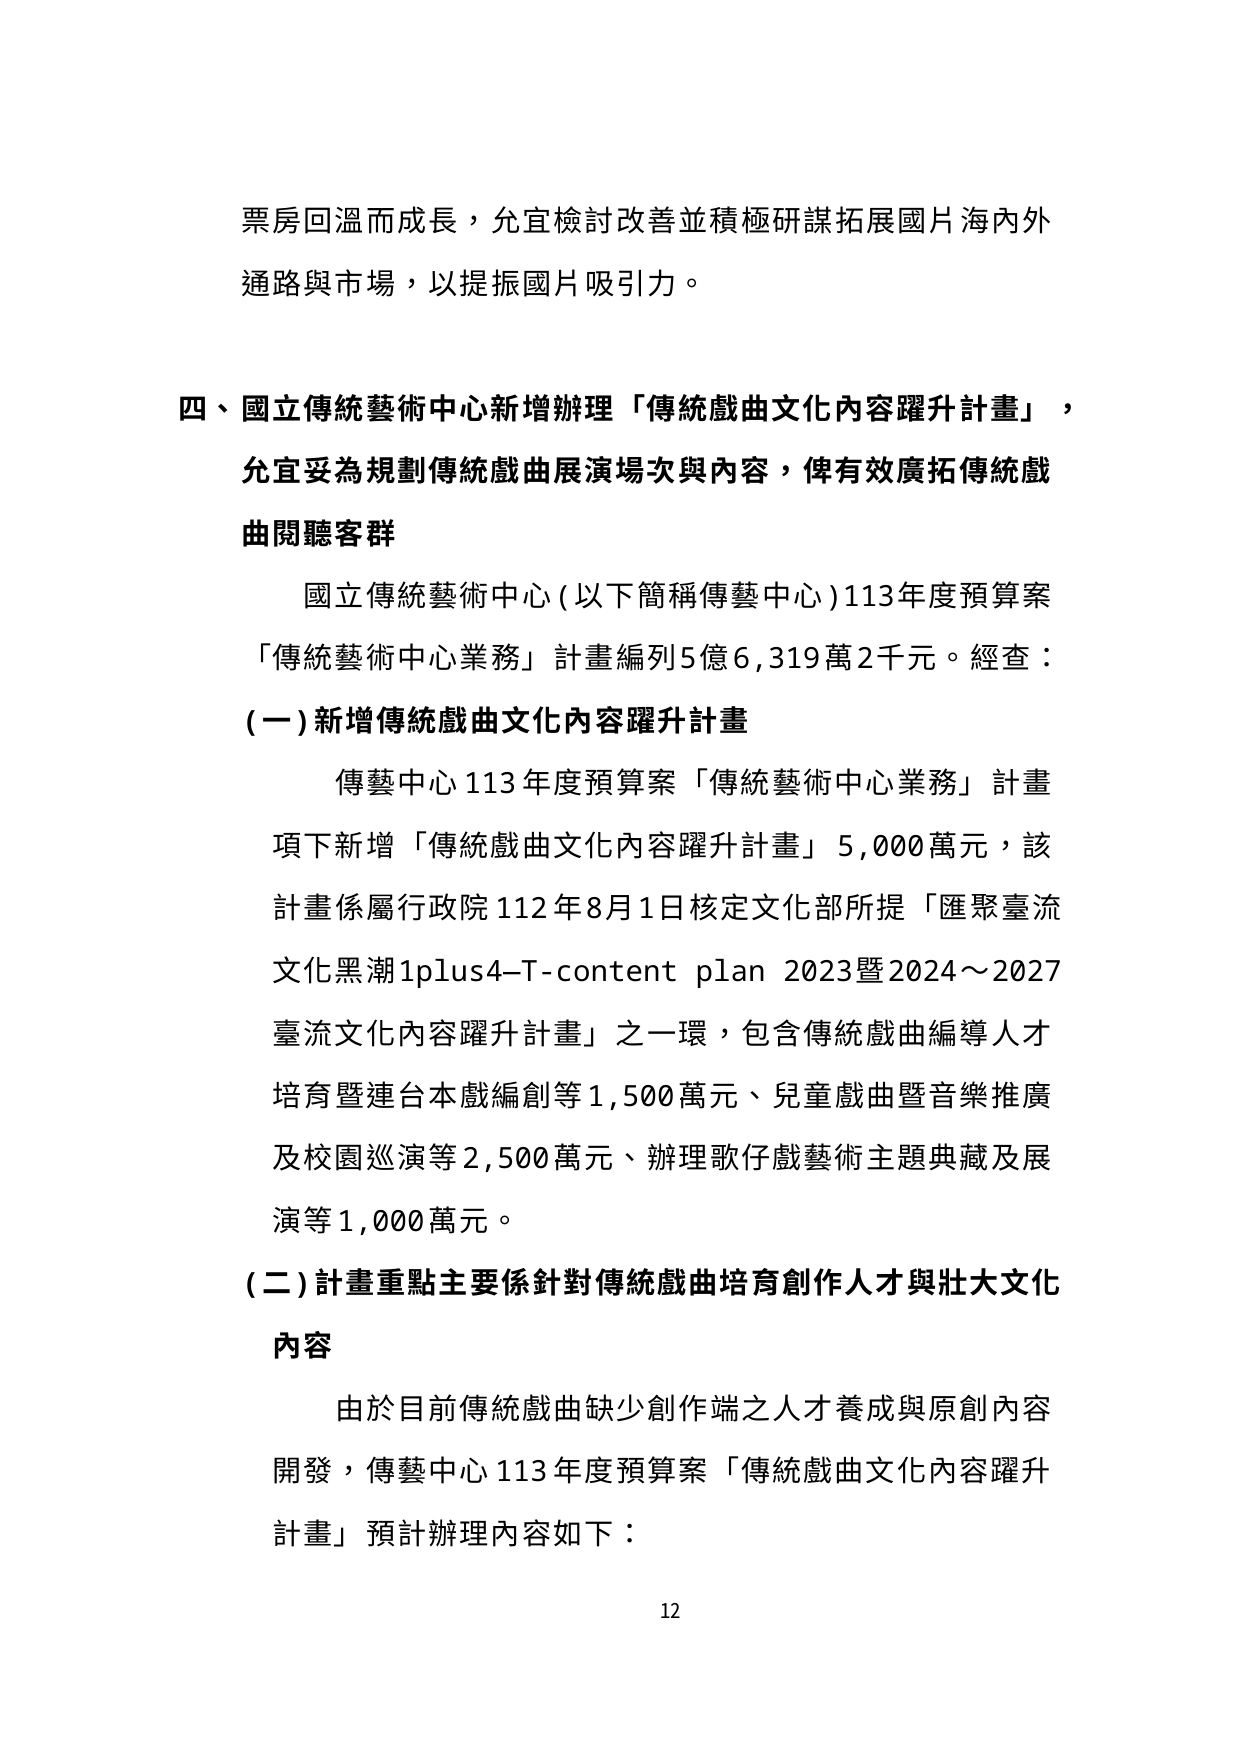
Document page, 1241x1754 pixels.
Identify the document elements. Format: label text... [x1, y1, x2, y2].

text 國立傳統藝術中心(以下簡稱傳藝中心)113年度預算案「傳統藝術中心業務」計畫編列5億6,319萬2千元。經查： [236, 552, 1063, 677]
text (一)新增傳統戲曲文化內容躍升計畫 [236, 677, 1063, 740]
text 票房回溫而成長，允宜檢討改善並積極研謀拓展國片海內外通路與市場，以提振國片吸引力。 [236, 177, 1063, 302]
text (二)計畫重點主要係針對傳統戲曲培育創作人才與壯大文化內容 [236, 1240, 1063, 1365]
text 四、國立傳統藝術中心新增辦理「傳統戲曲文化內容躍升計畫」，允宜妥為規劃傳統戲曲展演場次與內容，俾有效廣拓傳統戲曲閱聽客群 [177, 365, 1063, 552]
text 傳藝中心113年度預算案「傳統藝術中心業務」計畫項下新增「傳統戲曲文化內容躍升計畫」5,000萬元，該計畫係屬行政院112年8月1日核定文化部所提「匯聚臺流文化黑潮1plus4—T-content plan 2023暨2024～2027臺流文化內容躍升計畫」之一環，包含傳統戲曲編導人才培育暨連台本戲編創等1,500萬元、兒童戲曲暨音樂推廣及校園巡演等2,500萬元、辦理歌仔戲藝術主題典藏及展演等1,000萬元。 [266, 740, 1063, 1240]
text 由於目前傳統戲曲缺少創作端之人才養成與原創內容開發，傳藝中心113年度預算案「傳統戲曲文化內容躍升計畫」預計辦理內容如下： [266, 1365, 1063, 1552]
